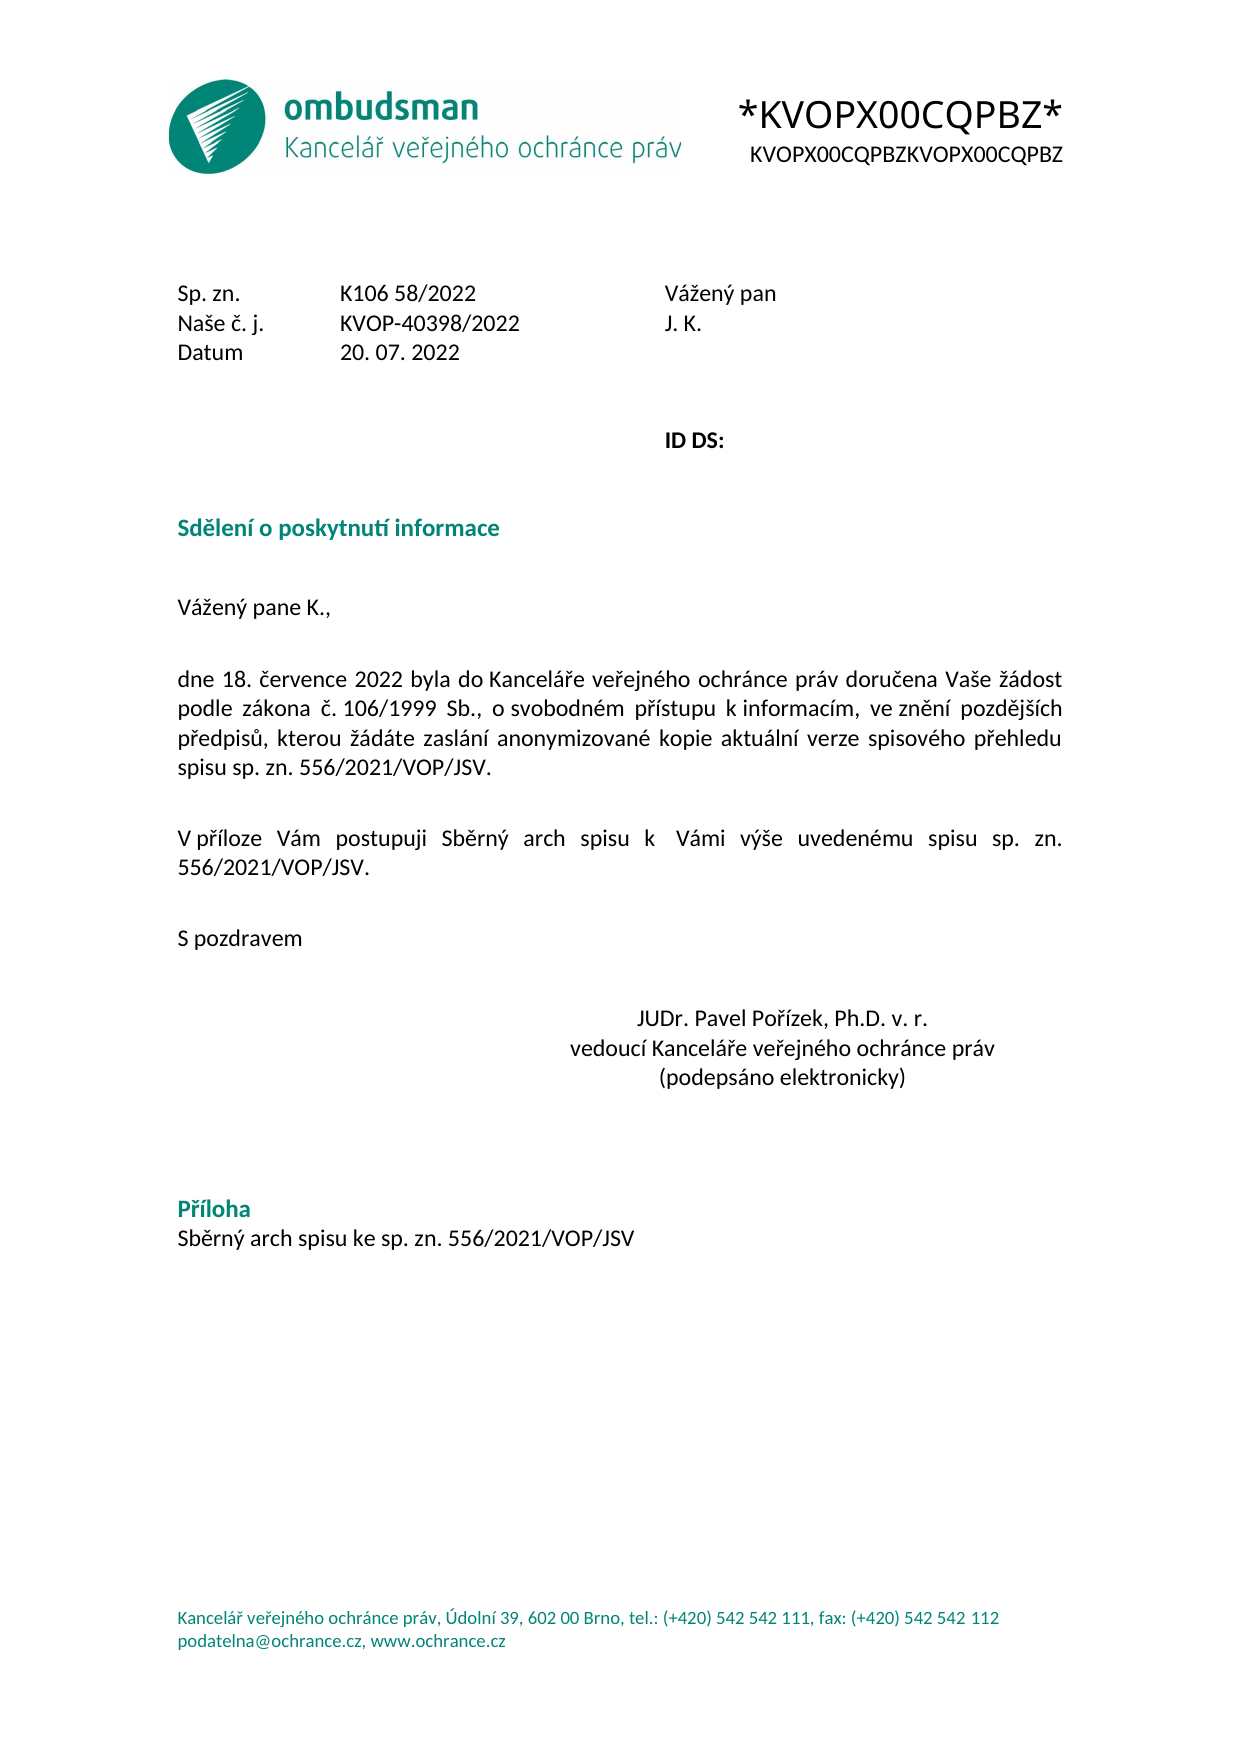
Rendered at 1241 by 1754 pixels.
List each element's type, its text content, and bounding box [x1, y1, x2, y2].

text S pozdravem [177, 923, 1063, 952]
text (podepsáno elektronicky) [502, 1062, 1063, 1091]
table_header K106 58/2022 KVOP-40398/2022 20. 07. 2022 [340, 220, 664, 513]
text vedoucí Kanceláře veřejného ochránce práv [502, 1033, 1063, 1062]
text JUDr. Pavel Pořízek, Ph.D. v. r. [502, 1003, 1063, 1033]
text V příloze Vám postupuji Sběrný arch spisu k Vámi výše uvedenému spisu sp. zn. 556/2021/VOP/JSV. [177, 823, 1063, 881]
text Sběrný arch spisu ke sp. zn. 556/2021/VOP/JSV [177, 1223, 1063, 1252]
text Příloha [177, 1193, 1063, 1223]
table_header Vážený pan J. K. ID DS: [665, 220, 1085, 513]
table_header Sp. zn. Naše č. j. Datum [177, 220, 340, 513]
subtitle Sdělení o poskytnutí informace [177, 513, 1063, 543]
text dne 18. července 2022 byla do Kanceláře veřejného ochránce práv doručena Vaše žádost podle zákona č. 106/1999 Sb., o svobodném přístupu k informacím, ve znění pozdějších předpisů, kterou žádáte zaslání anonymizované kopie aktuální verze spisového přehledu spisu sp. zn. 556/2021/VOP/JSV. [177, 664, 1063, 781]
text Vážený pane K., [177, 592, 1063, 621]
